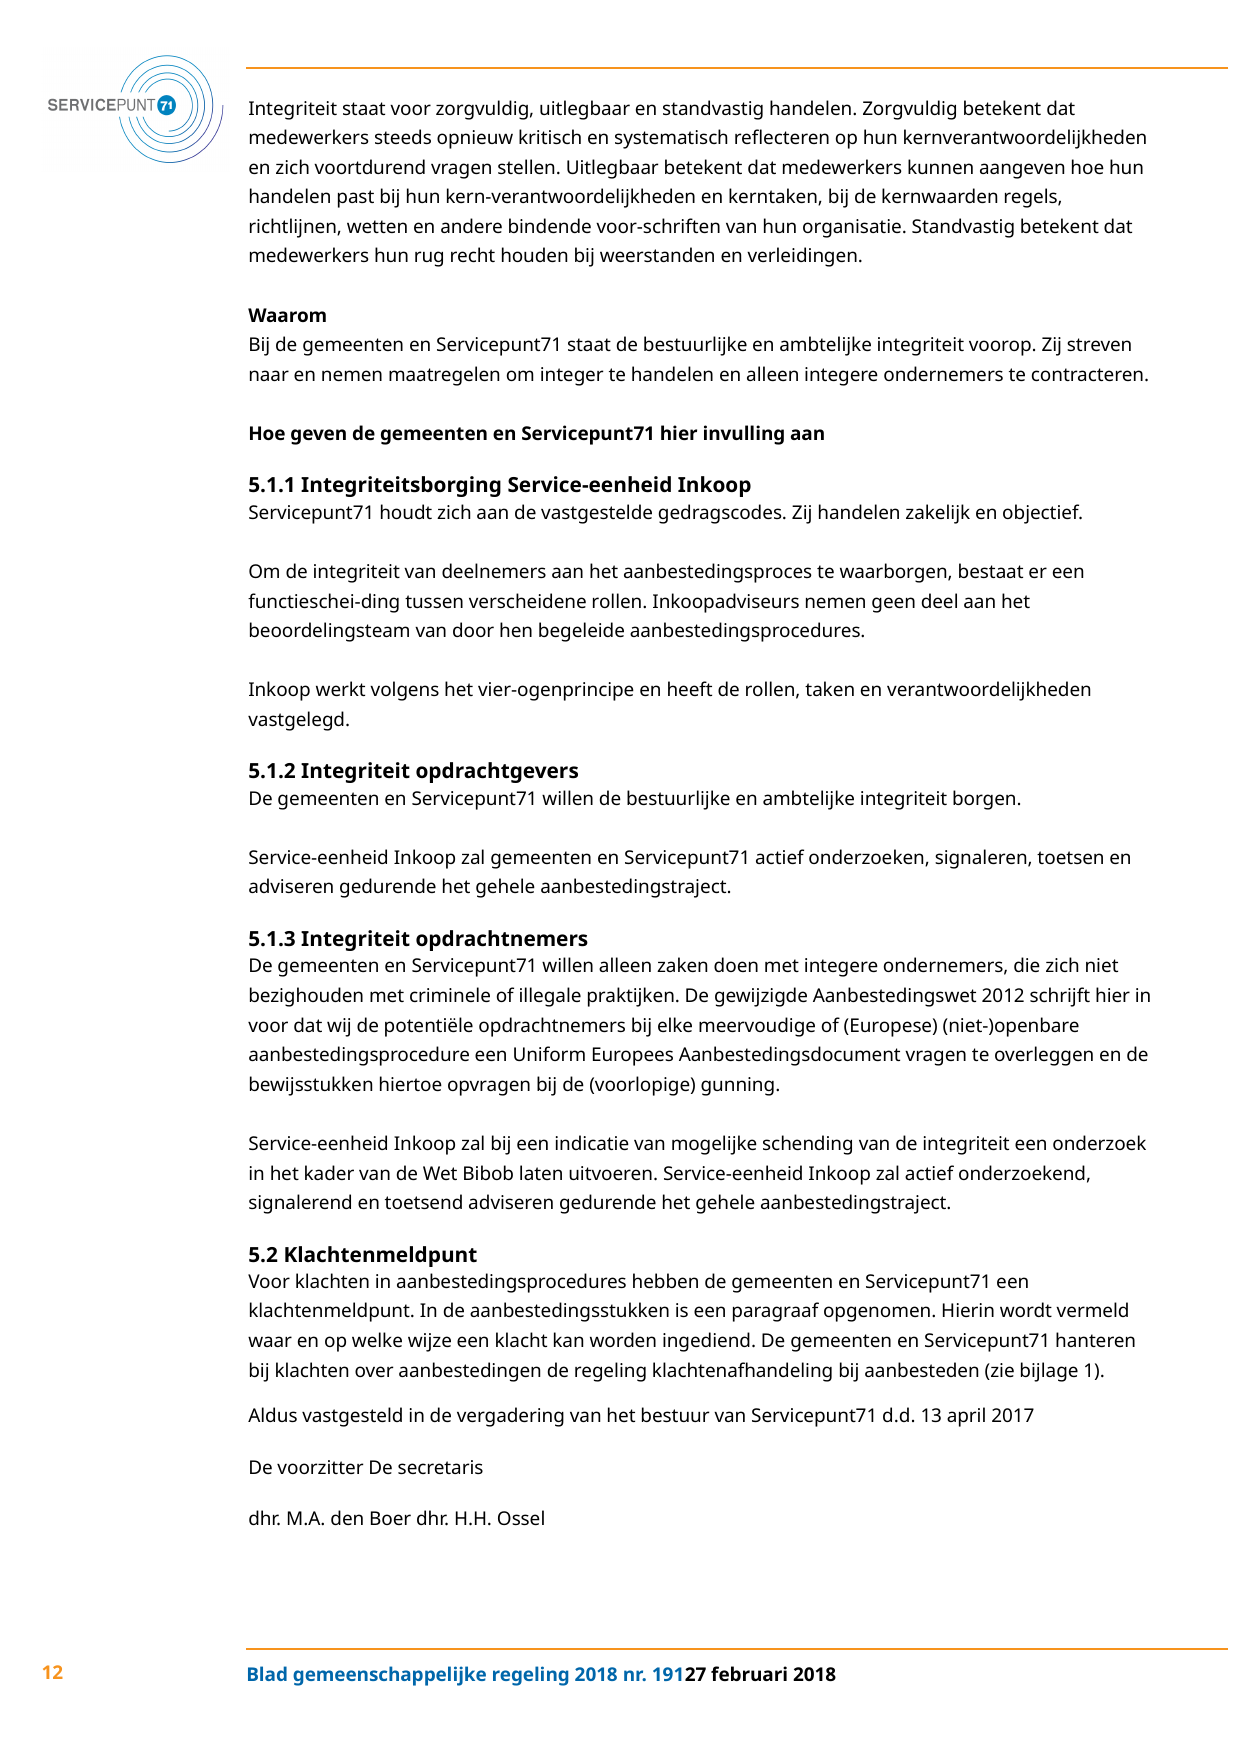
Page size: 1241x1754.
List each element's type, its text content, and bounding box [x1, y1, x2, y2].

text Service-eenheid Inkoop zal gemeenten en Servicepunt71 actief onderzoeken, signaleren, toetsen en adviseren gedurende het gehele aanbestedingstraject. [248, 844, 1152, 899]
text 5.2 Klachtenmeldpunt [248, 1240, 1152, 1268]
text De gemeenten en Servicepunt71 willen alleen zaken doen met integere ondernemers, die zich niet bezighouden met criminele of illegale praktijken. De gewijzigde Aanbestedingswet 2012 schrijft hier in voor dat wij de potentiële opdrachtnemers bij elke meervoudige of (Europese) (niet-)openbare aanbestedingsprocedure een Uniform Europees Aanbestedingsdocument vragen te overleggen en de bewijsstukken hiertoe opvragen bij de (voorlopige) gunning. [248, 953, 1152, 1097]
text Inkoop werkt volgens het vier-ogenprincipe en heeft de rollen, taken en verantwoordelijkheden vastgelegd. [248, 677, 1152, 732]
text Bij de gemeenten en Servicepunt71 staat de bestuurlijke en ambtelijke integriteit voorop. Zij streven naar en nemen maatregelen om integer te handelen en alleen integere ondernemers te contracteren. [248, 331, 1152, 387]
text Aldus vastgesteld in de vergadering van het bestuur van Servicepunt71 d.d. 13 april 2017 [248, 1402, 1152, 1428]
text Service-eenheid Inkoop zal bij een indicatie van mogelijke schending van de integriteit een onderzoek in het kader van de Wet Bibob laten uitvoeren. Service-eenheid Inkoop zal actief onderzoekend, signalerend en toetsend adviseren gedurende het gehele aanbestedingstraject. [248, 1130, 1152, 1215]
picture [41, 47, 231, 172]
text Voor klachten in aanbestedingsprocedures hebben de gemeenten en Servicepunt71 een klachtenmeldpunt. In de aanbestedingsstukken is een paragraaf opgenomen. Hierin wordt vermeld waar en op welke wijze een klacht kan worden ingediend. De gemeenten en Servicepunt71 hanteren bij klachten over aanbestedingen de regeling klachtenafhandeling bij aanbesteden (zie bijlage 1). [248, 1268, 1152, 1383]
text De gemeenten en Servicepunt71 willen de bestuurlijke en ambtelijke integriteit borgen. [248, 785, 1152, 811]
text Servicepunt71 houdt zich aan de vastgestelde gedragscodes. Zij handelen zakelijk en objectief. [248, 499, 1152, 525]
text Waarom [248, 302, 1152, 328]
text Integriteit staat voor zorgvuldig, uitlegbaar en standvastig handelen. Zorgvuldig betekent dat medewerkers steeds opnieuw kritisch en systematisch reflecteren op hun kernverantwoordelijkheden en zich voortdurend vragen stellen. Uitlegbaar betekent dat medewerkers kunnen aangeven hoe hun handelen past bij hun kern-verantwoordelijkheden en kerntaken, bij de kernwaarden regels, richtlijnen, wetten en andere bindende voor-schriften van hun organisatie. Standvastig betekent dat medewerkers hun rug recht houden bij weerstanden en verleidingen. [248, 95, 1152, 268]
text 5.1.3 Integriteit opdrachtnemers [248, 924, 1152, 953]
text dhr. M.A. den Boer dhr. H.H. Ossel [248, 1505, 1152, 1531]
text De voorzitter De secretaris [248, 1454, 1152, 1480]
text 5.1.2 Integriteit opdrachtgevers [248, 757, 1152, 785]
text Hoe geven de gemeenten en Servicepunt71 hier invulling aan [248, 420, 1152, 446]
text 5.1.1 Integriteitsborging Service-eenheid Inkoop [248, 471, 1152, 499]
text Om de integriteit van deelnemers aan het aanbestedingsproces te waarborgen, bestaat er een functieschei-ding tussen verscheidene rollen. Inkoopadviseurs nemen geen deel aan het beoordelingsteam van door hen begeleide aanbestedingsprocedures. [248, 558, 1152, 643]
